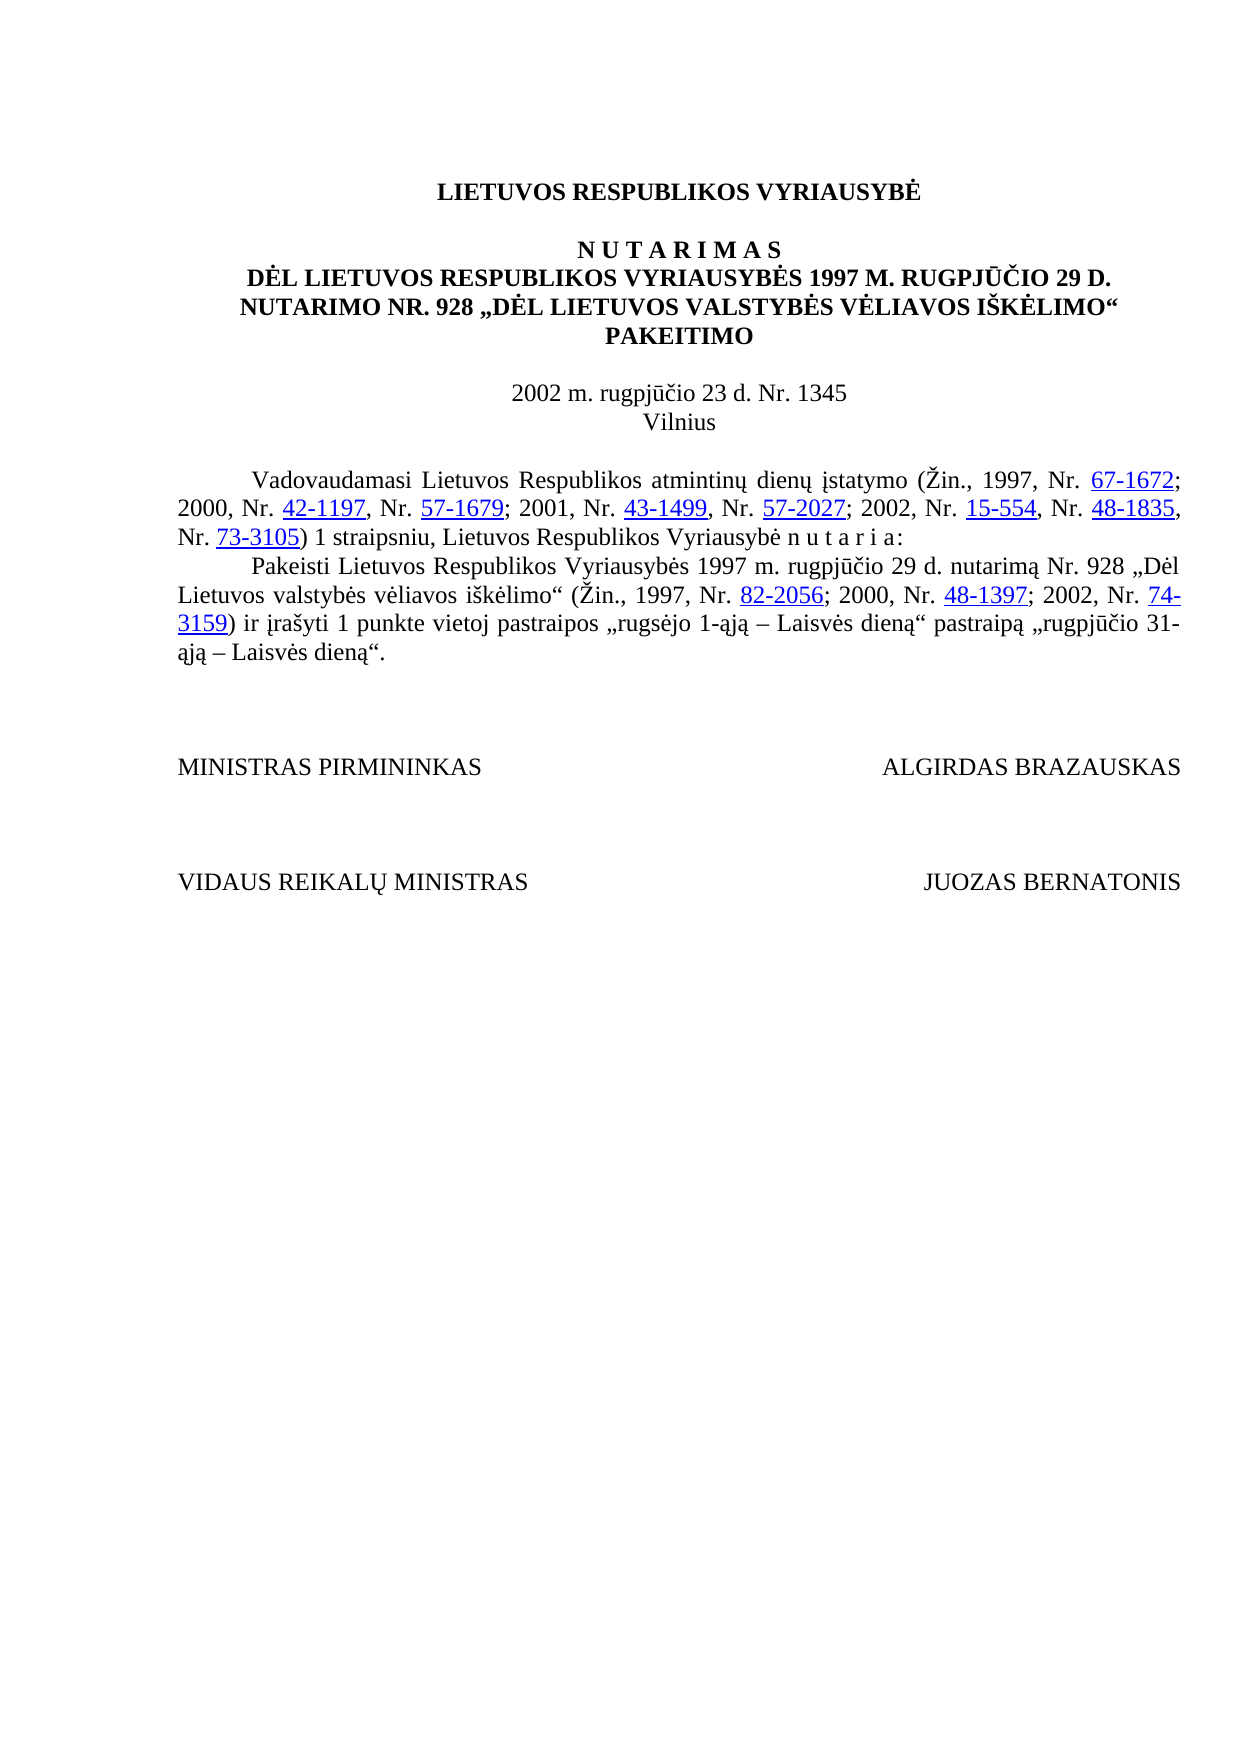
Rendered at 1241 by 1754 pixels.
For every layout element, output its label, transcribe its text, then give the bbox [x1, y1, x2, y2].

text 2002 m. rugpjūčio 23 d. Nr. 1345 [177, 378, 1181, 407]
text LIETUVOS RESPUBLIKOS VYRIAUSYBĖ [177, 177, 1181, 206]
text DĖL LIETUVOS RESPUBLIKOS VYRIAUSYBĖS 1997 M. RUGPJŪČIO 29 D. NUTARIMO NR. 928 „DĖL LIETUVOS VALSTYBĖS VĖLIAVOS IŠKĖLIMO“ PAKEITIMO [177, 263, 1181, 350]
text N U T A R I M A S [177, 235, 1181, 263]
text Vilnius [177, 407, 1181, 436]
text VIDAUS REIKALŲ MINISTRAS JUOZAS BERNATONIS [177, 867, 1181, 896]
text MINISTRAS PIRMININKAS ALGIRDAS BRAZAUSKAS [177, 752, 1181, 781]
text Pakeisti Lietuvos Respublikos Vyriausybės 1997 m. rugpjūčio 29 d. nutarimą Nr. 928 „Dėl Lietuvos valstybės vėliavos iškėlimo“ (Žin., 1997, Nr. 82-2056; 2000, Nr. 48-1397; 2002, Nr. 74-3159) ir įrašyti 1 punkte vietoj pastraipos „rugsėjo 1-ąją – Laisvės dieną“ pastraipą „rugpjūčio 31-ąją – Laisvės dieną“. [177, 551, 1181, 666]
text Vadovaudamasi Lietuvos Respublikos atmintinų dienų įstatymo (Žin., 1997, Nr. 67-1672; 2000, Nr. 42-1197, Nr. 57-1679; 2001, Nr. 43-1499, Nr. 57-2027; 2002, Nr. 15-554, Nr. 48-1835, Nr. 73-3105) 1 straipsniu, Lietuvos Respublikos Vyriausybė nutaria: [177, 465, 1181, 551]
